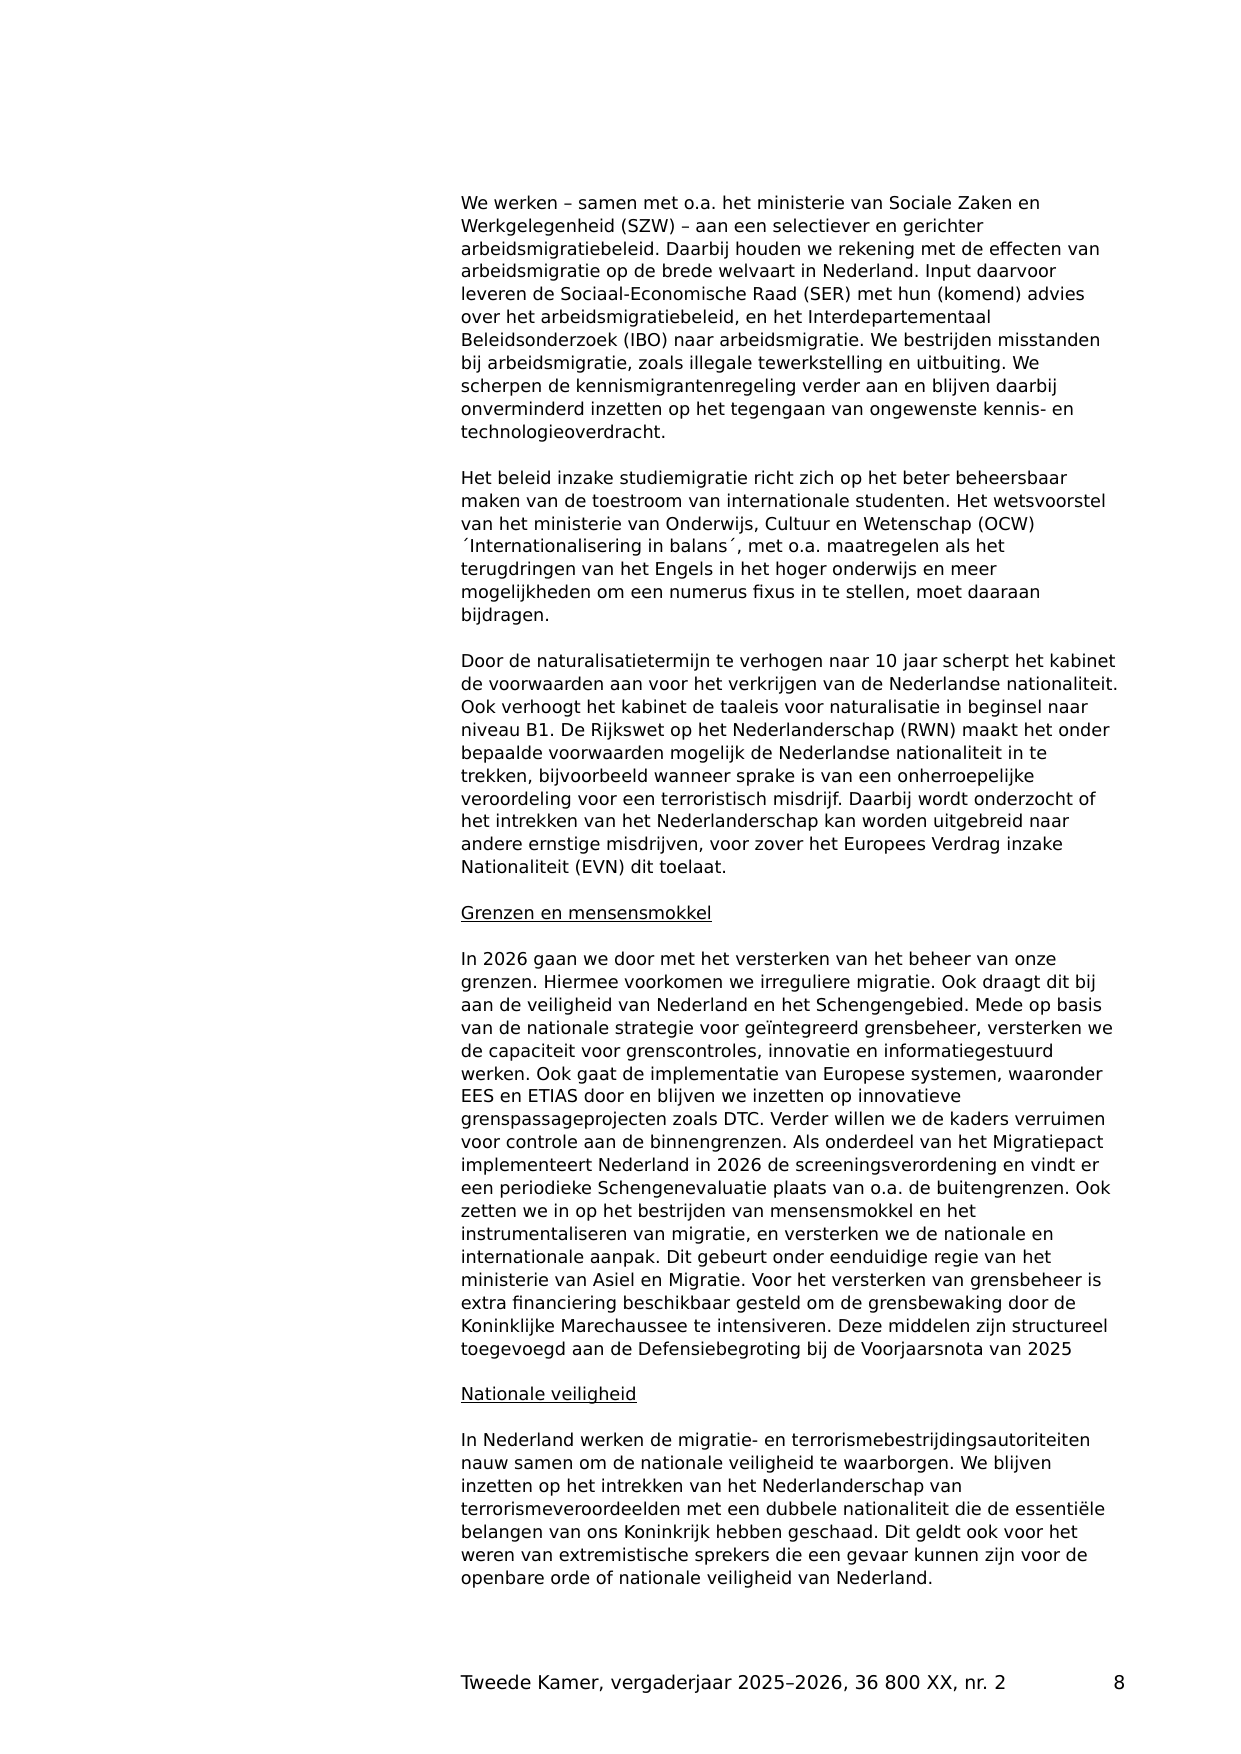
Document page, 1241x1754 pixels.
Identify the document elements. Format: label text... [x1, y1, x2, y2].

text We werken – samen met o.a. het ministerie van Sociale Zaken en Werkgelegenheid (SZW) – aan een selectiever en gerichter arbeidsmigratiebeleid. Daarbij houden we rekening met de effecten van arbeidsmigratie op de brede welvaart in Nederland. Input daarvoor leveren de Sociaal-Economische Raad (SER) met hun (komend) advies over het arbeidsmigratiebeleid, en het Interdepartementaal Beleidsonderzoek (IBO) naar arbeidsmigratie. We bestrijden misstanden bij arbeidsmigratie, zoals illegale tewerkstelling en uitbuiting. We scherpen de kennismigrantenregeling verder aan en blijven daarbij onverminderd inzetten op het tegengaan van ongewenste kennis- en technologieoverdracht. [461, 191, 1125, 443]
text Door de naturalisatietermijn te verhogen naar 10 jaar scherpt het kabinet de voorwaarden aan voor het verkrijgen van de Nederlandse nationaliteit. Ook verhoogt het kabinet de taaleis voor naturalisatie in beginsel naar niveau B1. De Rijkswet op het Nederlanderschap (RWN) maakt het onder bepaalde voorwaarden mogelijk de Nederlandse nationaliteit in te trekken, bijvoorbeeld wanneer sprake is van een onherroepelijke veroordeling voor een terroristisch misdrijf. Daarbij wordt onderzocht of het intrekken van het Nederlanderschap kan worden uitgebreid naar andere ernstige misdrijven, voor zover het Europees Verdrag inzake Nationaliteit (EVN) dit toelaat. [461, 649, 1125, 878]
text Het beleid inzake studiemigratie richt zich op het beter beheersbaar maken van de toestroom van internationale studenten. Het wetsvoorstel van het ministerie van Onderwijs, Cultuur en Wetenschap (OCW) ´Internationalisering in balans´, met o.a. maatregelen als het terugdringen van het Engels in het hoger onderwijs en meer mogelijkheden om een numerus fixus in te stellen, moet daaraan bijdragen. [461, 466, 1125, 626]
text In Nederland werken de migratie- en terrorismebestrijdingsautoriteiten nauw samen om de nationale veiligheid te waarborgen. We blijven inzetten op het intrekken van het Nederlanderschap van terrorismeveroordeelden met een dubbele nationaliteit die de essentiële belangen van ons Koninkrijk hebben geschaad. Dit geldt ook voor het weren van extremistische sprekers die een gevaar kunnen zijn voor de openbare orde of nationale veiligheid van Nederland. [461, 1428, 1125, 1589]
text Grenzen en mensensmokkel [461, 901, 1125, 924]
text Nationale veiligheid [461, 1382, 1125, 1405]
text In 2026 gaan we door met het versterken van het beheer van onze grenzen. Hiermee voorkomen we irreguliere migratie. Ook draagt dit bij aan de veiligheid van Nederland en het Schengengebied. Mede op basis van de nationale strategie voor geïntegreerd grensbeheer, versterken we de capaciteit voor grenscontroles, innovatie en informatiegestuurd werken. Ook gaat de implementatie van Europese systemen, waaronder EES en ETIAS door en blijven we inzetten op innovatieve grenspassageprojecten zoals DTC. Verder willen we de kaders verruimen voor controle aan de binnengrenzen. Als onderdeel van het Migratiepact implementeert Nederland in 2026 de screeningsverordening en vindt er een periodieke Schengenevaluatie plaats van o.a. de buitengrenzen. Ook zetten we in op het bestrijden van mensensmokkel en het instrumentaliseren van migratie, en versterken we de nationale en internationale aanpak. Dit gebeurt onder eenduidige regie van het ministerie van Asiel en Migratie. Voor het versterken van grensbeheer is extra financiering beschikbaar gesteld om de grensbewaking door de Koninklijke Marechaussee te intensiveren. Deze middelen zijn structureel toegevoegd aan de Defensiebegroting bij de Voorjaarsnota van 2025 [461, 947, 1125, 1359]
